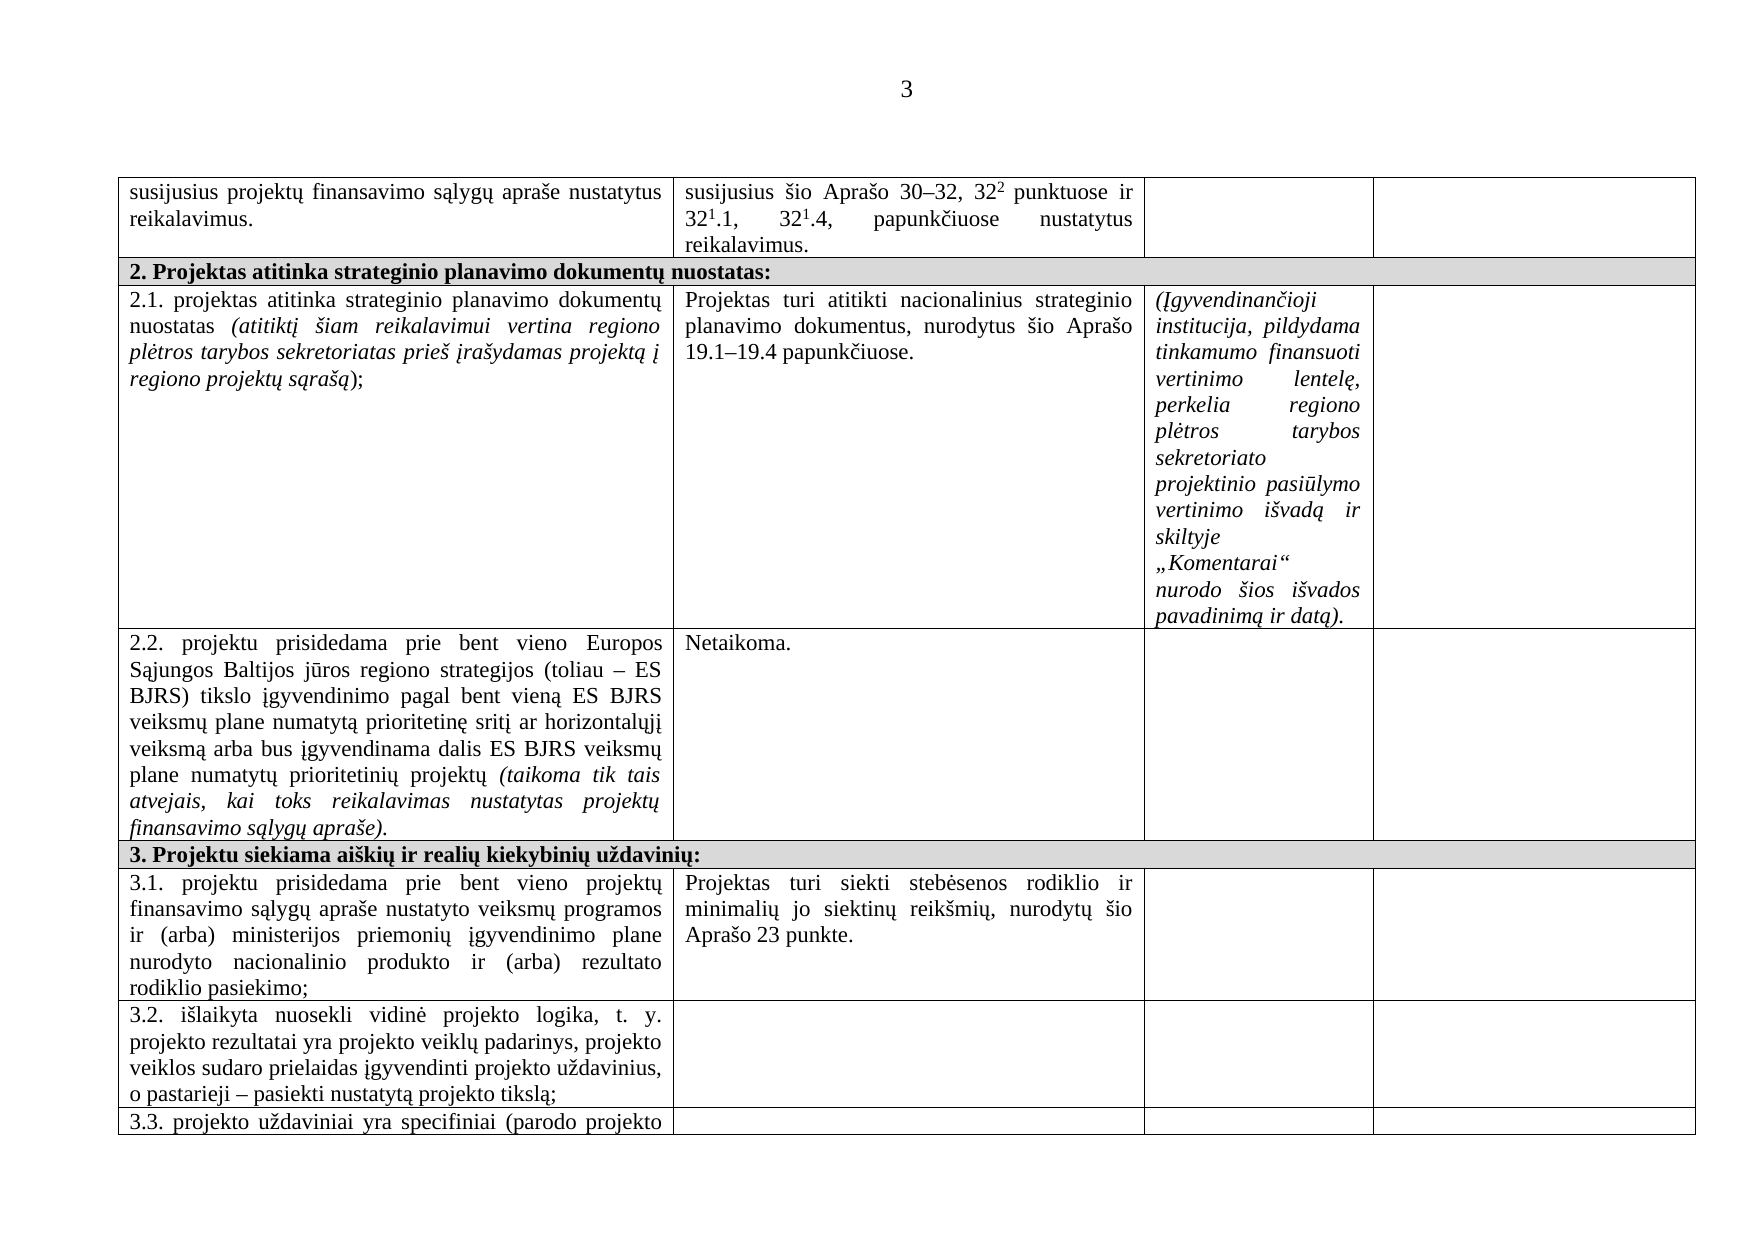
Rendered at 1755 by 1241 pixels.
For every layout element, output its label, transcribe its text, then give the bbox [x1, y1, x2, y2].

table_cell Netaikoma. [674, 629, 1144, 840]
table_cell [1145, 1108, 1373, 1134]
table_cell [1145, 629, 1373, 840]
table_cell 3.3. projekto uždaviniai yra specifiniai (parodo projekto [119, 1108, 673, 1134]
table_cell 2.2. projektu prisidedama prie bent vieno Europos Sąjungos Baltijos jūros regiono strategijos (toliau – ES BJRS) tikslo įgyvendinimo pagal bent vieną ES BJRS veiksmų plane numatytą prioritetinę sritį ar horizontalųjį veiksmą arba bus įgyvendinama dalis ES BJRS veiksmų plane numatytų prioritetinių projektų (taikoma tik tais atvejais, kai toks reikalavimas nustatytas projektų finansavimo sąlygų apraše). [119, 629, 673, 840]
table_cell [674, 1108, 1144, 1134]
table_cell [1145, 178, 1373, 257]
table_cell [1145, 1001, 1373, 1107]
table_cell 3.2. išlaikyta nuosekli vidinė projekto logika, t. y. projekto rezultatai yra projekto veiklų padarinys, projekto veiklos sudaro prielaidas įgyvendinti projekto uždavinius, o pastarieji – pasiekti nustatytą projekto tikslą; [119, 1001, 673, 1107]
table_cell [1374, 629, 1695, 840]
table_cell [1145, 869, 1373, 1000]
table_cell 3.1. projektu prisidedama prie bent vieno projektų finansavimo sąlygų apraše nustatyto veiksmų programos ir (arba) ministerijos priemonių įgyvendinimo plane nurodyto nacionalinio produkto ir (arba) rezultato rodiklio pasiekimo; [119, 869, 673, 1000]
table_cell [1374, 1001, 1695, 1107]
table_cell susijusius šio Aprašo 30–32, 322 punktuose ir 321.1, 321.4, papunkčiuose nustatytus reikalavimus. [674, 178, 1144, 257]
table_cell 2. Projektas atitinka strateginio planavimo dokumentų nuostatas: [119, 258, 1695, 285]
table_cell [1374, 869, 1695, 1000]
table_cell [1374, 178, 1695, 257]
table_cell Projektas turi siekti stebėsenos rodiklio ir minimalių jo siektinų reikšmių, nurodytų šio Aprašo 23 punkte. [674, 869, 1144, 1000]
table_cell susijusius projektų finansavimo sąlygų apraše nustatytus reikalavimus. [119, 178, 673, 257]
table_cell [674, 1001, 1144, 1107]
table_cell [1374, 1108, 1695, 1134]
table_cell 2.1. projektas atitinka strateginio planavimo dokumentų nuostatas (atitiktį šiam reikalavimui vertina regiono plėtros tarybos sekretoriatas prieš įrašydamas projektą į regiono projektų sąrašą); [119, 286, 673, 628]
table_cell 3. Projektu siekiama aiškių ir realių kiekybinių uždavinių: [119, 841, 1695, 868]
table_cell Projektas turi atitikti nacionalinius strateginio planavimo dokumentus, nurodytus šio Aprašo 19.1–19.4 papunkčiuose. [674, 286, 1144, 628]
table_cell [1374, 286, 1695, 628]
table_cell (Įgyvendinančioji institucija, pildydama tinkamumo finansuoti vertinimo lentelę, perkelia regiono plėtros tarybos sekretoriato projektinio pasiūlymo vertinimo išvadą ir skiltyje „Komentarai“ nurodo šios išvados pavadinimą ir datą). [1145, 286, 1373, 628]
